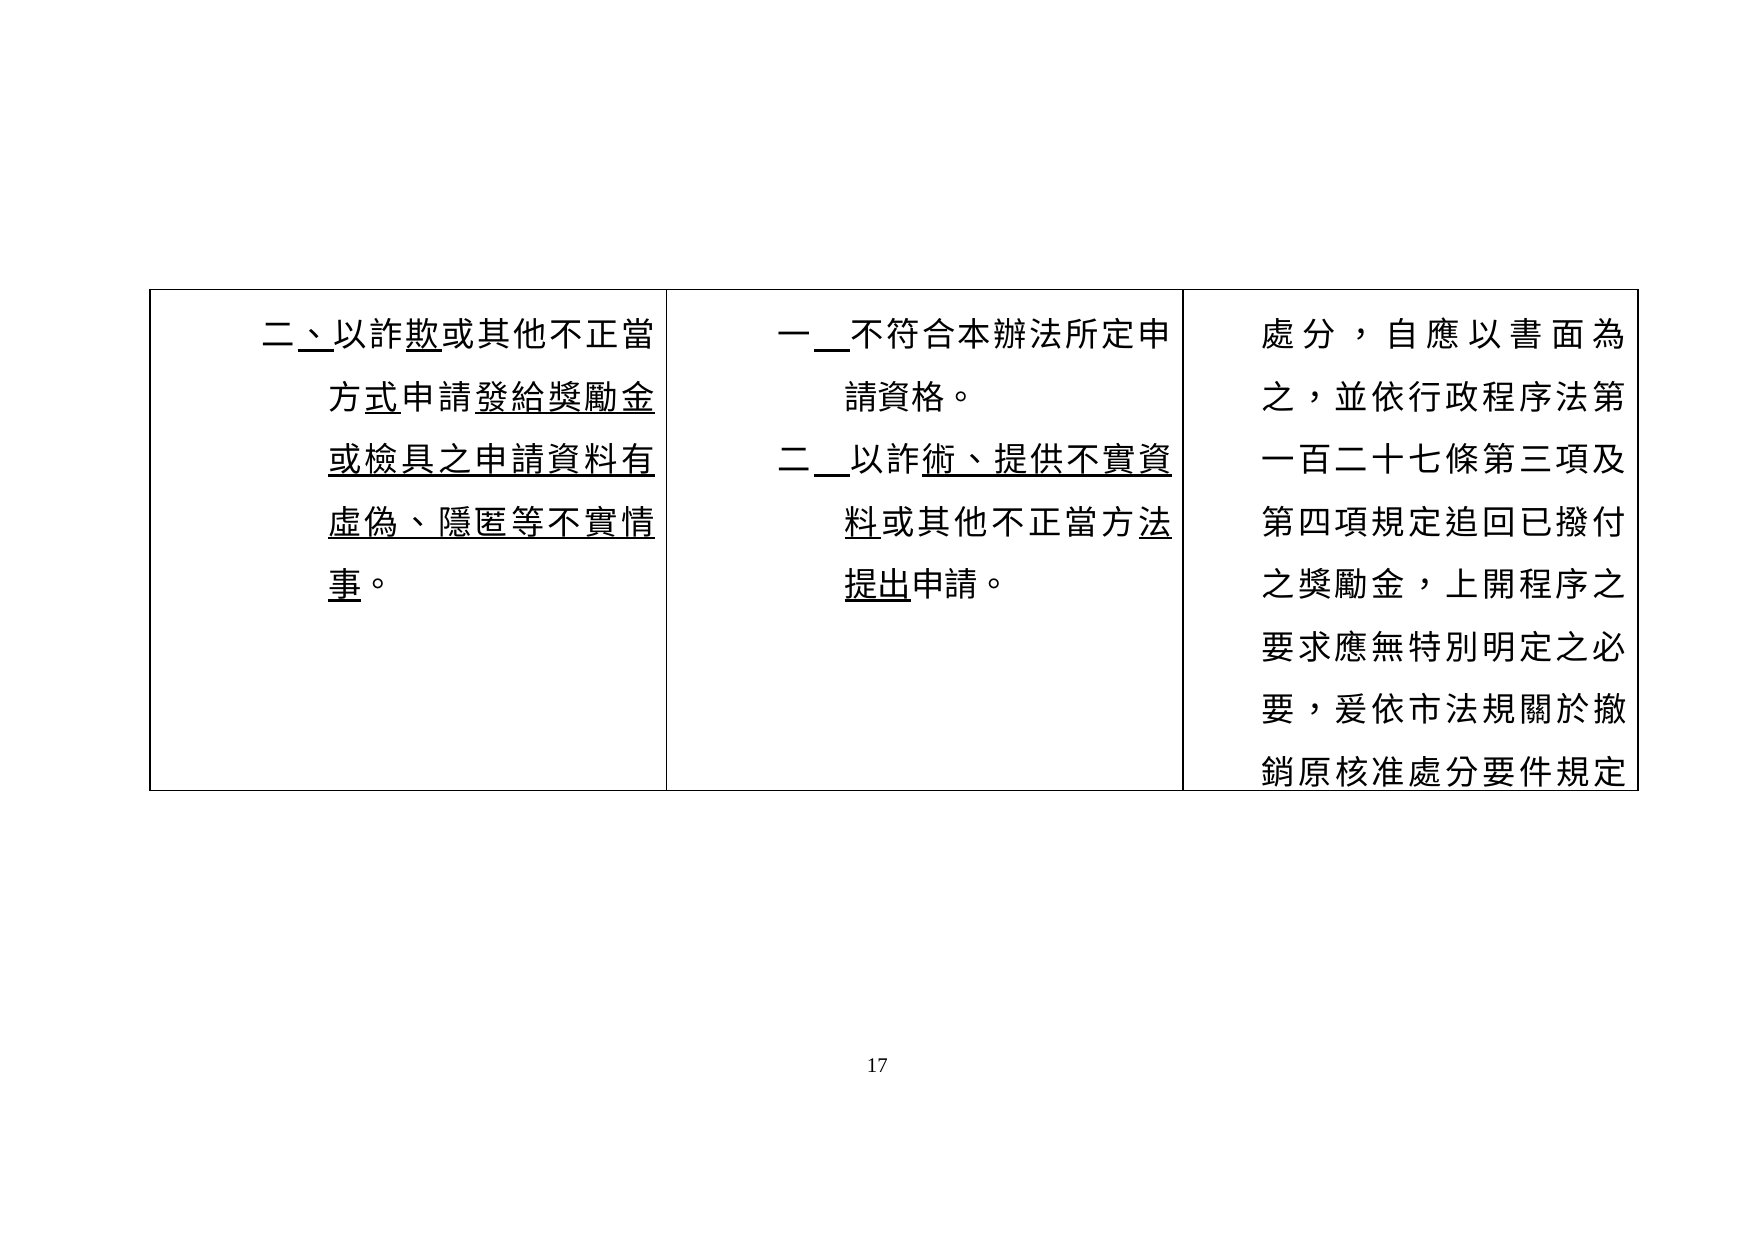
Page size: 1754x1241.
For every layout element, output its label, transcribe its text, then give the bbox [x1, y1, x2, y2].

table_cell 一 不符合本辦法所定申請資格。 二 以詐術、提供不實資料或其他不正當方法提出申請。 [667, 290, 1182, 790]
table_cell 二、以詐欺或其他不正當方式申請發給獎勵金或檢具之申請資料有虛偽、隱匿等不實情事。 [151, 290, 666, 790]
table_cell 處分，自應以書面為之，並依行政程序法第一百二十七條第三項及第四項規定追回已撥付之獎勵金，上開程序之要求應無特別明定之必要，爰依市法規關於撤銷原核准處分要件規定 [1184, 290, 1637, 790]
